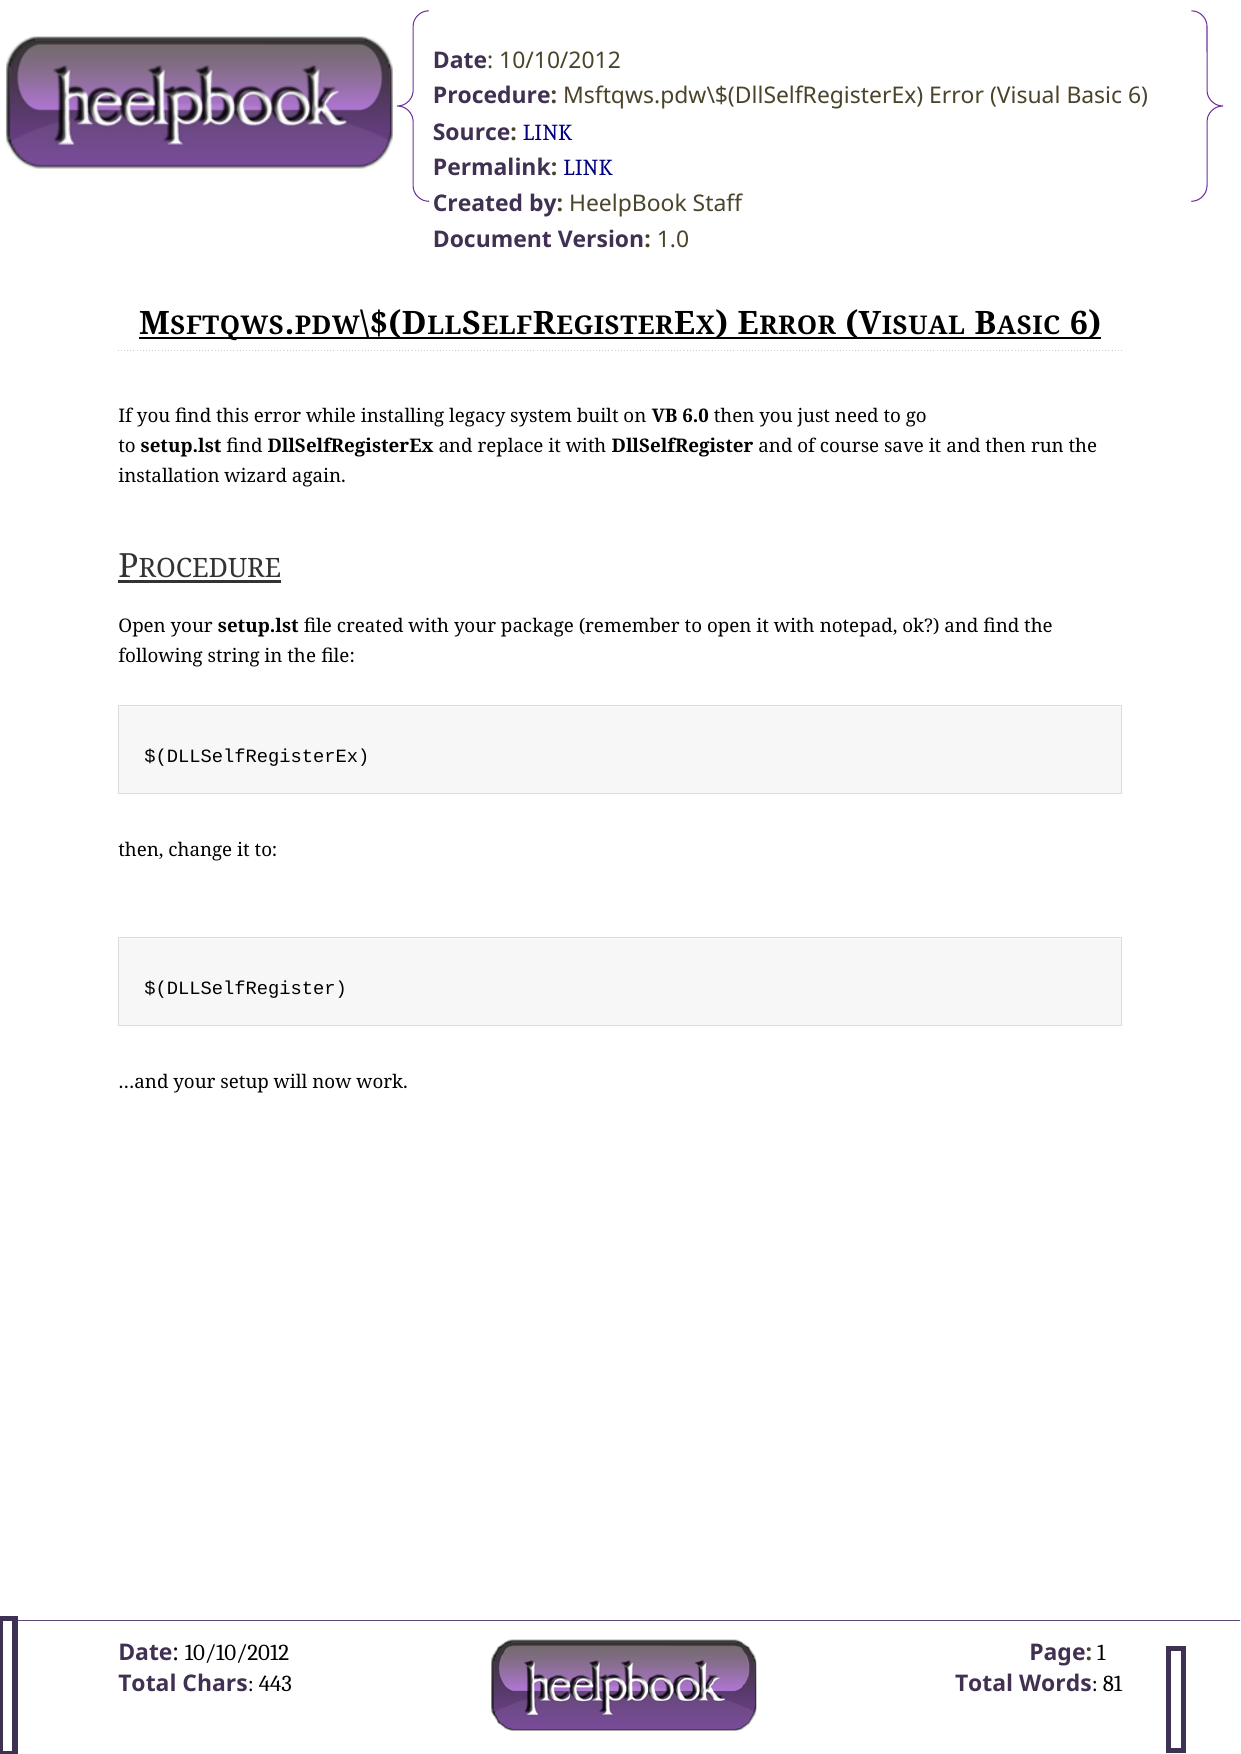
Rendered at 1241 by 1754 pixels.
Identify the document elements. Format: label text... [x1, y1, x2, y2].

subtitle Procedure [118, 542, 1122, 587]
text …and your setup will now work. [118, 1064, 1122, 1093]
text then, change it to: [118, 832, 1122, 862]
subtitle Msftqws.pdw\$(DllSelfRegisterEx) Error (Visual Basic 6) [118, 300, 1122, 351]
text $(DLLSelfRegister) [119, 938, 1121, 1025]
text $(DLLSelfRegisterEx) [119, 706, 1121, 793]
text Open your setup.lst file created with your package (remember to open it with notepad, ok?) and find the following string in the file: [118, 608, 1122, 667]
text If you find this error while installing legacy system built on VB 6.0 then you just need to go to setup.lst find DllSelfRegisterEx and replace it with DllSelfRegister and of course save it and then run the installation wizard again. [118, 398, 1122, 487]
